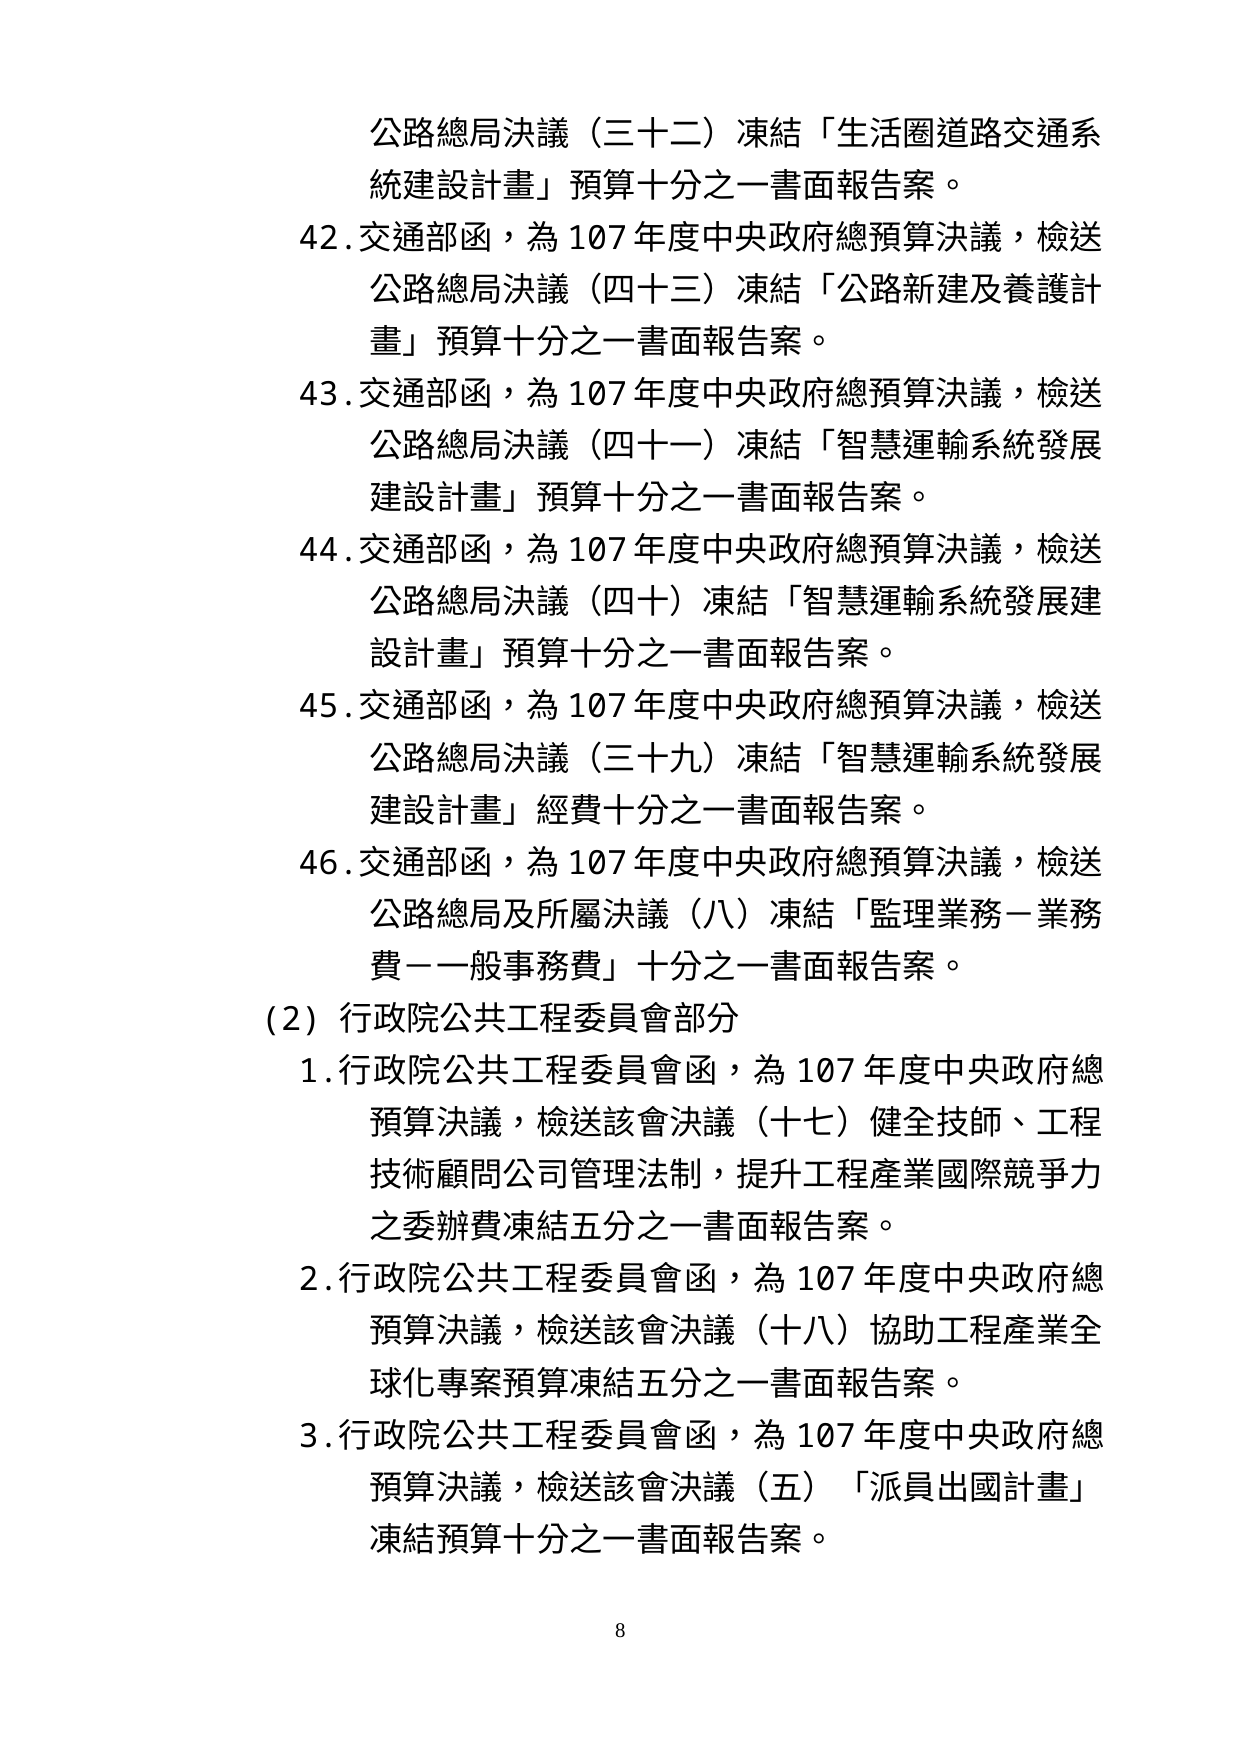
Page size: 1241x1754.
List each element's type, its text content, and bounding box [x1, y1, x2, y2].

list 行政院公共工程委員會函，為107年度中央政府總預算決議，檢送該會決議（五）「派員出國計畫」凍結預算十分之一書面報告案。 [298, 1405, 1104, 1562]
list 行政院公共工程委員會部分 [261, 989, 1104, 1041]
list 交通部函，為107年度中央政府總預算決議，檢送公路總局及所屬決議（八）凍結「監理業務－業務費－一般事務費」十分之一書面報告案。 [298, 832, 1104, 989]
list 公路總局決議（三十二）凍結「生活圈道路交通系統建設計畫」預算十分之一書面報告案。 [298, 103, 1104, 207]
list 交通部函，為107年度中央政府總預算決議，檢送公路總局決議（四十）凍結「智慧運輸系統發展建設計畫」預算十分之一書面報告案。 [298, 520, 1104, 676]
list 行政院公共工程委員會函，為107年度中央政府總預算決議，檢送該會決議（十七）健全技師、工程技術顧問公司管理法制，提升工程產業國際競爭力之委辦費凍結五分之一書面報告案。 [298, 1041, 1104, 1249]
list 交通部函，為107年度中央政府總預算決議，檢送公路總局決議（三十九）凍結「智慧運輸系統發展建設計畫」經費十分之一書面報告案。 [298, 676, 1104, 832]
list 行政院公共工程委員會函，為107年度中央政府總預算決議，檢送該會決議（十八）協助工程產業全球化專案預算凍結五分之一書面報告案。 [298, 1249, 1104, 1405]
list 交通部函，為107年度中央政府總預算決議，檢送公路總局決議（四十一）凍結「智慧運輸系統發展建設計畫」預算十分之一書面報告案。 [298, 364, 1104, 520]
list 交通部函，為107年度中央政府總預算決議，檢送公路總局決議（四十三）凍結「公路新建及養護計畫」預算十分之一書面報告案。 [298, 207, 1104, 364]
